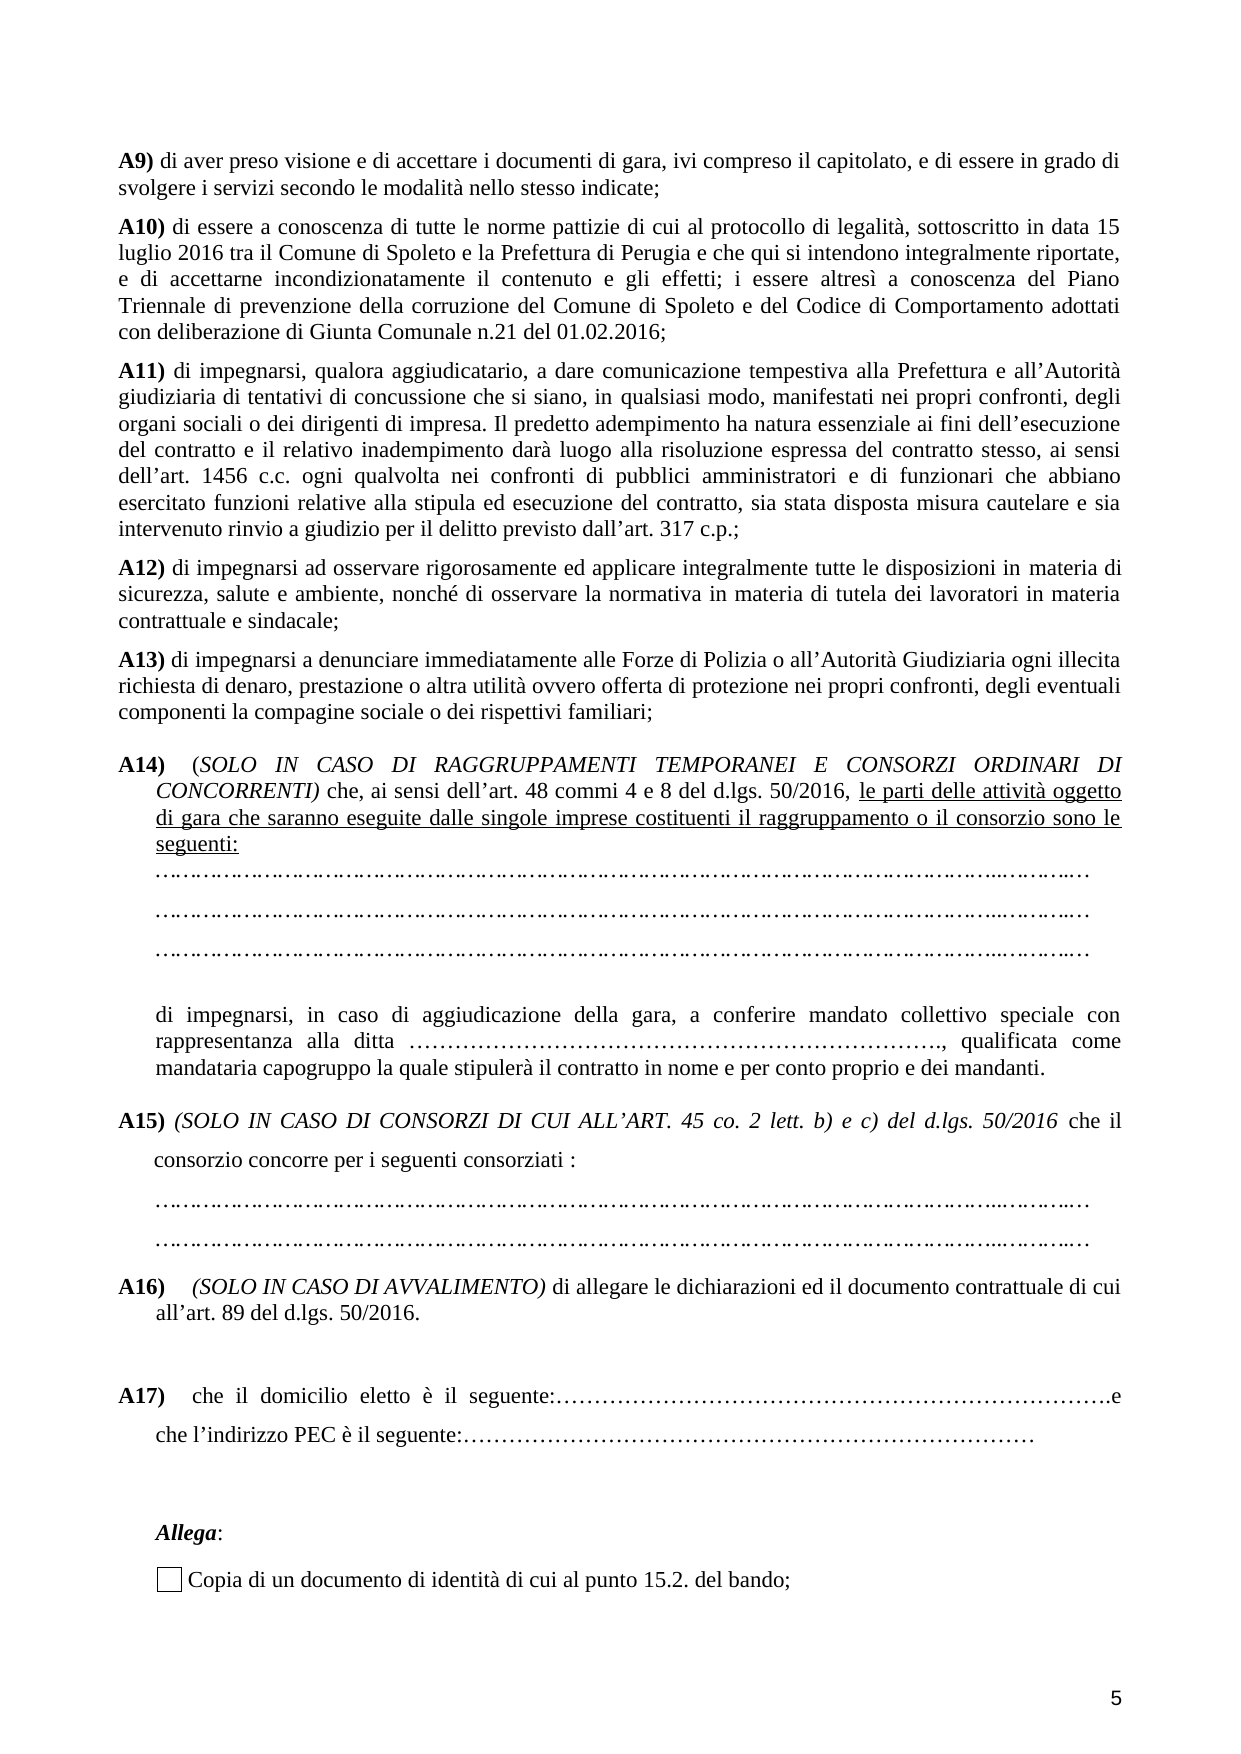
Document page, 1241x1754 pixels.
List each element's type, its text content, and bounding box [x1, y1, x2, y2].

text A12) di impegnarsi ad osservare rigorosamente ed applicare integralmente tutte le disposizioni in materia di sicurezza, salute e ambiente, nonché di osservare la normativa in materia di tutela dei lavoratori in materia contrattuale e sindacale; [118, 554, 1122, 633]
text A9) di aver preso visione e di accettare i documenti di gara, ivi compreso il capitolato, e di essere in grado di svolgere i servizi secondo le modalità nello stesso indicate; [118, 148, 1122, 200]
text Copia di un documento di identità di cui al punto 15.2. del bando; [118, 1566, 1122, 1592]
text ……………………………………………………………………………………………………………..……….… [156, 896, 1122, 922]
text A13) di impegnarsi a denunciare immediatamente alle Forze di Polizia o all’Autorità Giudiziaria ogni illecita richiesta di denaro, prestazione o altra utilità ovvero offerta di protezione nei propri confronti, degli eventuali componenti la compagine sociale o dei rispettivi familiari; [118, 646, 1122, 725]
text ……………………………………………………………………………………………………………..……….… [156, 1186, 1122, 1212]
text A16) (SOLO IN CASO DI AVVALIMENTO) di allegare le dichiarazioni ed il documento contrattuale di cui all’art. 89 del d.lgs. 50/2016. [118, 1273, 1122, 1326]
text A14) (SOLO IN CASO DI RAGGRUPPAMENTI TEMPORANEI E CONSORZI ORDINARI DI CONCORRENTI) che, ai sensi dell’art. 48 commi 4 e 8 del d.lgs. 50/2016, le parti delle attività oggetto di gara che saranno eseguite dalle singole imprese costituenti il raggruppamento o il consorzio sono le seguenti: [118, 751, 1122, 856]
text A10) di essere a conoscenza di tutte le norme pattizie di cui al protocollo di legalità, sottoscritto in data 15 luglio 2016 tra il Comune di Spoleto e la Prefettura di Perugia e che qui si intendono integralmente riportate, e di accettarne incondizionatamente il contenuto e gli effetti; i essere altresì a conoscenza del Piano Triennale di prevenzione della corruzione del Comune di Spoleto e del Codice di Comportamento adottati con deliberazione di Giunta Comunale n.21 del 01.02.2016; [118, 213, 1122, 344]
text A17) che il domicilio eletto è il seguente:……………………………………………………………….e che l’indirizzo PEC è il seguente:………………………………………………………………… [118, 1382, 1122, 1448]
text A15) (SOLO IN CASO DI CONSORZI DI CUI ALL’ART. 45 co. 2 lett. b) e c) del d.lgs. 50/2016 che il consorzio concorre per i seguenti consorziati : [118, 1107, 1122, 1172]
text ……………………………………………………………………………………………………………..……….… [156, 856, 1122, 883]
text A11) di impegnarsi, qualora aggiudicatario, a dare comunicazione tempestiva alla Prefettura e all’Autorità giudiziaria di tentativi di concussione che si siano, in qualsiasi modo, manifestati nei propri confronti, degli organi sociali o dei dirigenti di impresa. Il predetto adempimento ha natura essenziale ai fini dell’esecuzione del contratto e il relativo inadempimento darà luogo alla risoluzione espressa del contratto stesso, ai sensi dell’art. 1456 c.c. ogni qualvolta nei confronti di pubblici amministratori e di funzionari che abbiano esercitato funzioni relative alla stipula ed esecuzione del contratto, sia stata disposta misura cautelare e sia intervenuto rinvio a giudizio per il delitto previsto dall’art. 317 c.p.; [118, 357, 1122, 542]
text di impegnarsi, in caso di aggiudicazione della gara, a conferire mandato collettivo speciale con rappresentanza alla ditta ……………………………………………………………., qualificata come mandataria capogruppo la quale stipulerà il contratto in nome e per conto proprio e dei mandanti. [118, 1001, 1122, 1080]
text Allega: [156, 1519, 1122, 1545]
text ……………………………………………………………………………………………………………..……….… [156, 1225, 1122, 1251]
text ……………………………………………………………………………………………………………..……….… [156, 935, 1122, 962]
